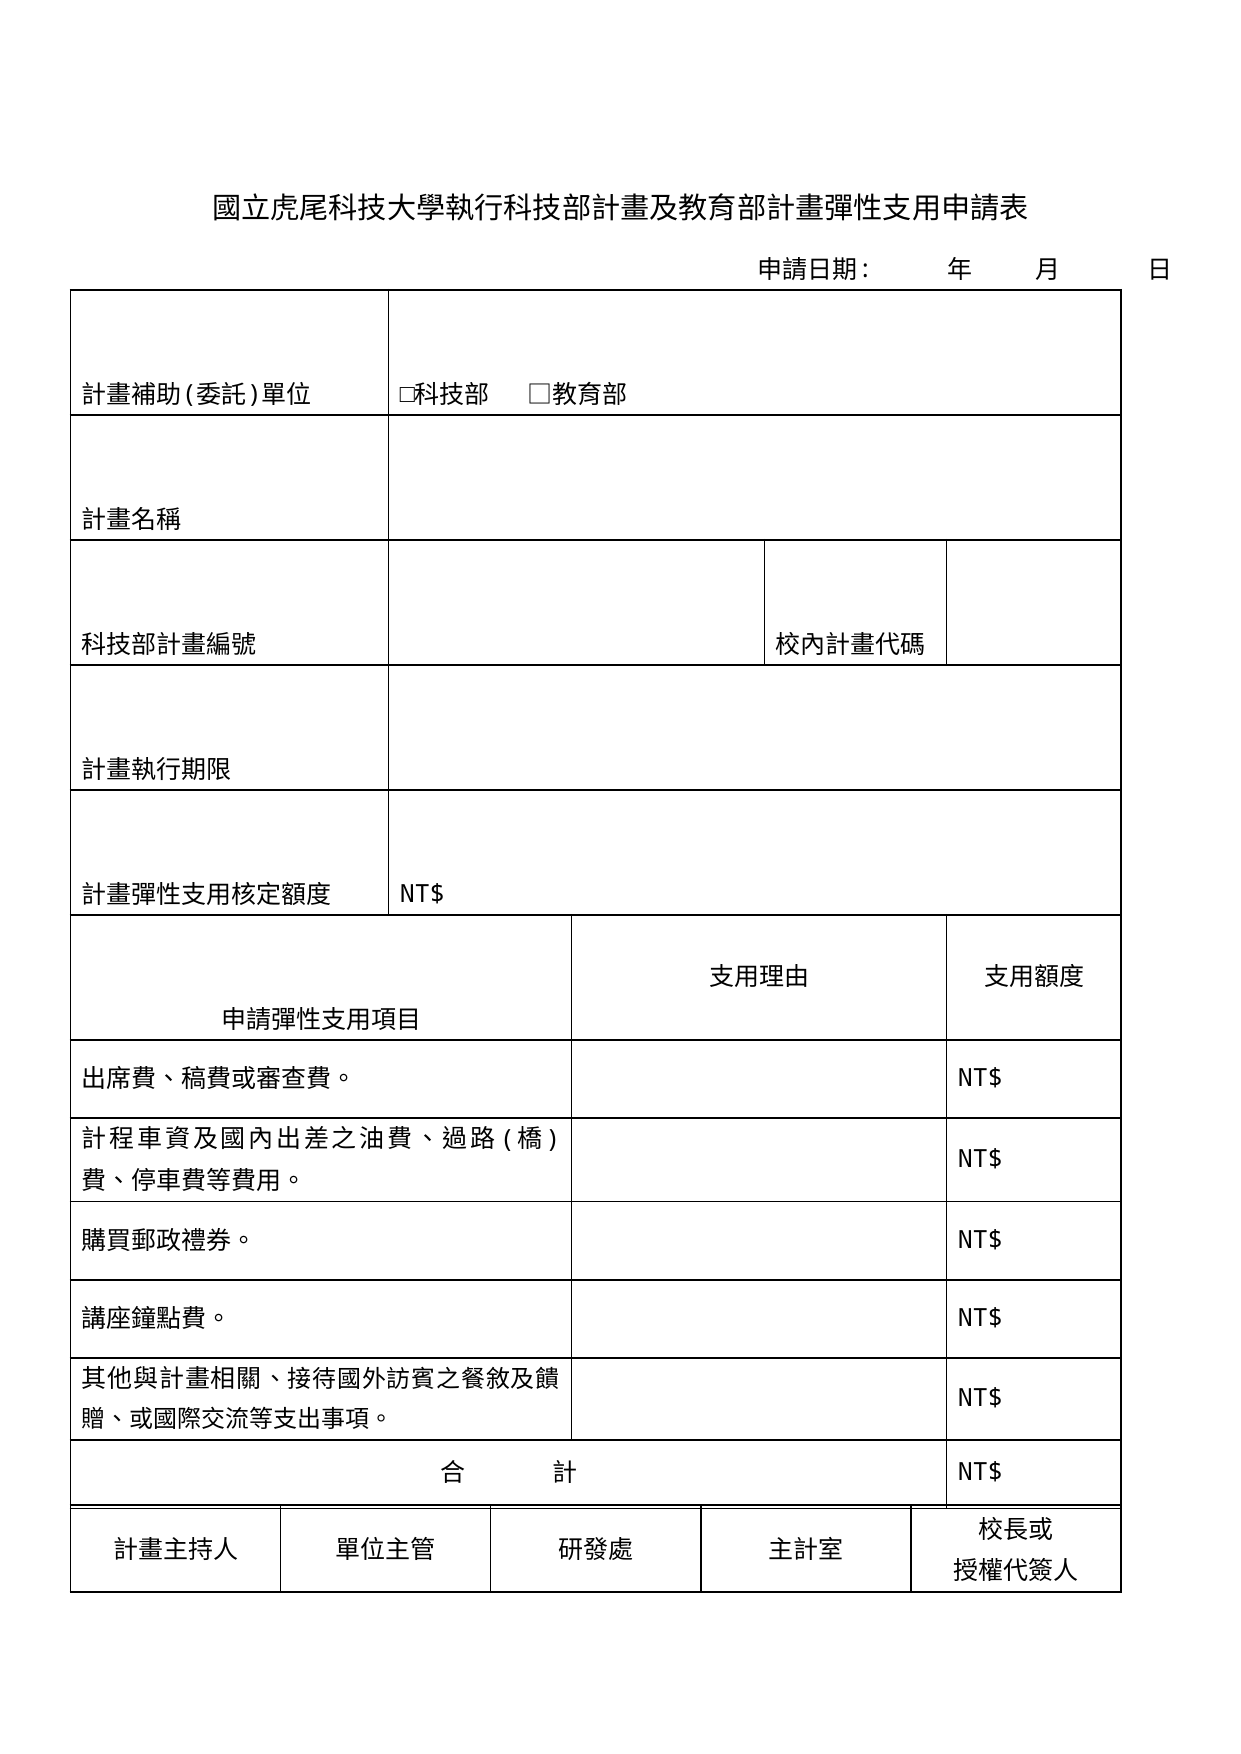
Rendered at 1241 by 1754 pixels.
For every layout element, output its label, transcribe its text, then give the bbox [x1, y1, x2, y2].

table_cell 計畫彈性支用核定額度 [71, 791, 388, 914]
table_cell 計畫主持人 [71, 1509, 280, 1591]
table_cell [389, 666, 1120, 789]
table_cell [947, 541, 1120, 664]
table_cell 計畫名稱 [71, 416, 388, 539]
table_cell 出席費、稿費或審查費。 [71, 1041, 571, 1117]
table_cell NT$ [947, 1041, 1120, 1117]
table_cell [572, 1359, 946, 1439]
table_header □科技部 □教育部 [389, 291, 1120, 414]
table_cell 單位主管 [281, 1509, 490, 1591]
table_cell 計程車資及國內出差之油費、過路(橋)費、停車費等費用。 [71, 1119, 571, 1201]
table_cell [572, 1119, 946, 1201]
table_cell 支用理由 [572, 916, 946, 1039]
table_cell 主計室 [702, 1509, 910, 1591]
table_cell [572, 1281, 946, 1357]
table_cell NT$ [947, 1281, 1120, 1357]
table_cell NT$ [947, 1441, 1120, 1504]
table_cell 科技部計畫編號 [71, 541, 388, 664]
table_header 計畫補助(委託)單位 [71, 291, 388, 414]
table_cell 支用額度 [947, 916, 1120, 1039]
table_cell 合 計 [71, 1441, 946, 1504]
table_cell 校長或 授權代簽人 [912, 1509, 1120, 1591]
table_cell 其他與計畫相關、接待國外訪賓之餐敘及饋贈、或國際交流等支出事項。 [71, 1359, 571, 1439]
table_cell 校內計畫代碼 [765, 541, 946, 664]
table_cell 購買郵政禮券。 [71, 1202, 571, 1279]
table_cell [389, 541, 764, 664]
table_cell NT$ [947, 1359, 1120, 1439]
table_cell [572, 1041, 946, 1117]
table_cell NT$ [947, 1202, 1120, 1279]
table_cell [389, 416, 1120, 539]
table_cell 申請彈性支用項目 [71, 916, 571, 1039]
table_cell 研發處 [491, 1509, 700, 1591]
text 申請日期: 年 月 日 [148, 226, 1172, 289]
table_cell [572, 1202, 946, 1279]
table_cell NT$ [947, 1119, 1120, 1201]
table_cell 計畫執行期限 [71, 666, 388, 789]
table_cell 講座鐘點費。 [71, 1281, 571, 1357]
table_cell NT$ [389, 791, 1120, 914]
text 國立虎尾科技大學執行科技部計畫及教育部計畫彈性支用申請表 [148, 164, 1093, 226]
